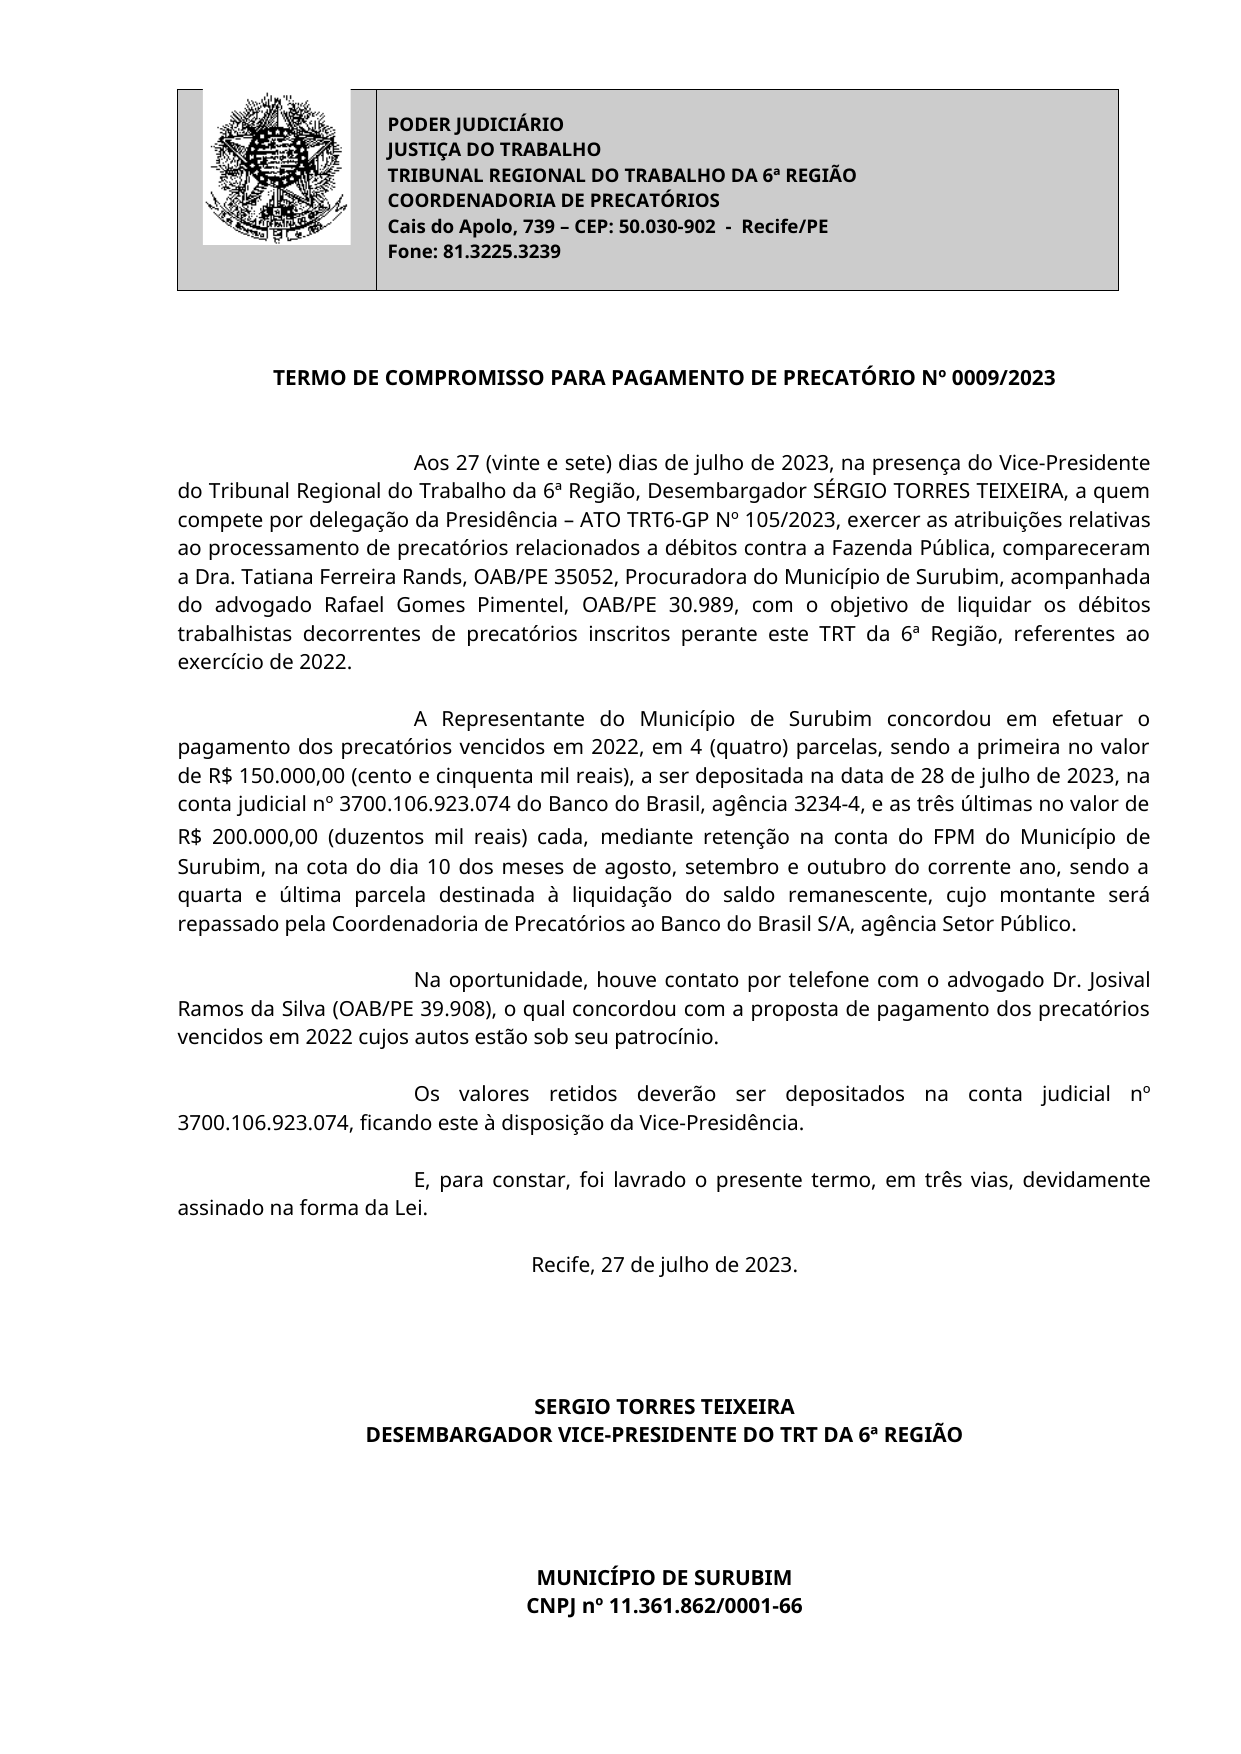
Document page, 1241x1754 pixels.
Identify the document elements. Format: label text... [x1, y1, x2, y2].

text MUNICÍPIO DE SURUBIM [177, 1563, 1152, 1591]
text CNPJ nº 11.361.862/0001-66 [177, 1591, 1152, 1620]
text Na oportunidade, houve contato por telefone com o advogado Dr. Josival Ramos da Silva (OAB/PE 39.908), o qual concordou com a proposta de pagamento dos precatórios vencidos em 2022 cujos autos estão sob seu patrocínio. [177, 966, 1152, 1051]
text A Representante do Município de Surubim concordou em efetuar o pagamento dos precatórios vencidos em 2022, em 4 (quatro) parcelas, sendo a primeira no valor de R$ 150.000,00 (cento e cinquenta mil reais), a ser depositada na data de 28 de julho de 2023, na conta judicial nº 3700.106.923.074 do Banco do Brasil, agência 3234-4, e as três últimas no valor de R$ 200.000,00 (duzentos mil reais) cada, mediante retenção na conta do FPM do Município de Surubim, na cota do dia 10 dos meses de agosto, setembro e outubro do corrente ano, sendo a quarta e última parcela destinada à liquidação do saldo remanescente, cujo montante será repassado pela Coordenadoria de Precatórios ao Banco do Brasil S/A, agência Setor Público. [177, 704, 1152, 937]
subtitle TERMO DE COMPROMISSO PARA PAGAMENTO DE PRECATÓRIO Nº 0009/2023 [177, 363, 1152, 391]
text DESEMBARGADOR VICE-PRESIDENTE DO TRT DA 6ª REGIÃO [177, 1421, 1152, 1449]
subtitle Recife, 27 de julho de 2023. [177, 1250, 1152, 1278]
picture [202, 89, 351, 245]
text Aos 27 (vinte e sete) dias de julho de 2023, na presença do Vice-Presidente do Tribunal Regional do Trabalho da 6ª Região, Desembargador SÉRGIO TORRES TEIXEIRA, a quem compete por delegação da Presidência – ATO TRT6-GP Nº 105/2023, exercer as atribuições relativas ao processamento de precatórios relacionados a débitos contra a Fazenda Pública, compareceram a Dra. Tatiana Ferreira Rands, OAB/PE 35052, Procuradora do Município de Surubim, acompanhada do advogado Rafael Gomes Pimentel, OAB/PE 30.989, com o objetivo de liquidar os débitos trabalhistas decorrentes de precatórios inscritos perante este TRT da 6ª Região, referentes ao exercício de 2022. [177, 448, 1152, 676]
text SERGIO TORRES TEIXEIRA [177, 1392, 1152, 1421]
text E, para constar, foi lavrado o presente termo, em três vias, devidamente assinado na forma da Lei. [177, 1165, 1152, 1222]
text Os valores retidos deverão ser depositados na conta judicial nº 3700.106.923.074, ficando este à disposição da Vice-Presidência. [177, 1079, 1152, 1136]
